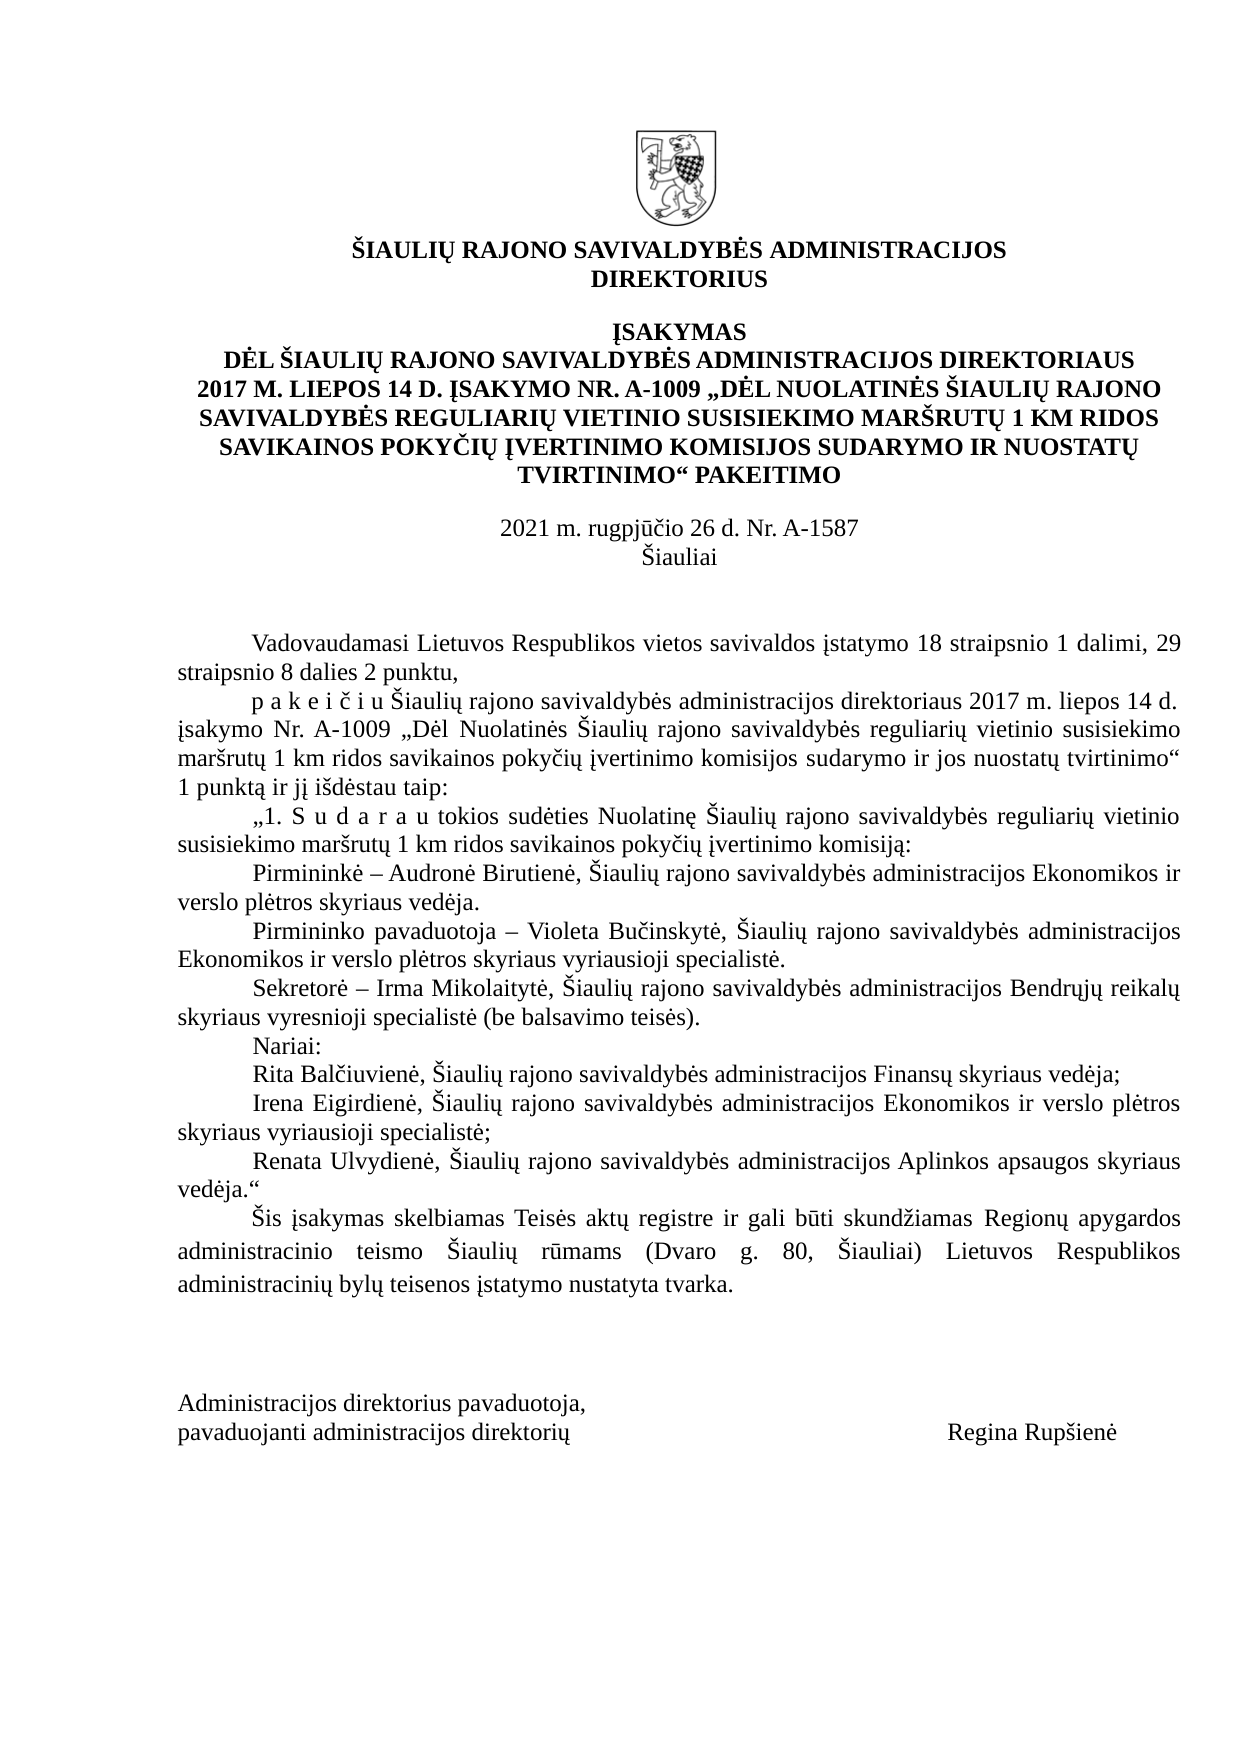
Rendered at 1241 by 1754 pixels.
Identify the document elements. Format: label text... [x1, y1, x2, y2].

text Nariai: [177, 1031, 1181, 1059]
text Irena Eigirdienė, Šiaulių rajono savivaldybės administracijos Ekonomikos ir verslo plėtros skyriaus vyriausioji specialistė; [177, 1088, 1181, 1146]
text 2017 M. LIEPOS 14 D. ĮSAKYMO NR. A-1009 „DĖL NUOLATINĖS ŠIAULIŲ RAJONO SAVIVALDYBĖS REGULIARIŲ VIETINIO SUSISIEKIMO MARŠRUTŲ 1 KM RIDOS SAVIKAINOS POKYČIŲ ĮVERTINIMO KOMISIJOS SUDARYMO IR NUOSTATŲ TVIRTINIMO“ PAKEITIMO [177, 374, 1181, 489]
text Vadovaudamasi Lietuvos Respublikos vietos savivaldos įstatymo 18 straipsnio 1 dalimi, 29 straipsnio 8 dalies 2 punktu, [177, 628, 1181, 686]
text ĮSAKYMAS [177, 317, 1181, 345]
text Pirmininko pavaduotoja – Violeta Bučinskytė, Šiaulių rajono savivaldybės administracijos Ekonomikos ir verslo plėtros skyriaus vyriausioji specialistė. [177, 916, 1181, 973]
text DIREKTORIUS [177, 264, 1181, 293]
text ŠIAULIŲ RAJONO SAVIVALDYBĖS ADMINISTRACIJOS [177, 235, 1181, 264]
text DĖL ŠIAULIŲ RAJONO SAVIVALDYBĖS ADMINISTRACIJOS DIREKTORIAUS [177, 345, 1181, 374]
text p a k e i č i u Šiaulių rajono savivaldybės administracijos direktoriaus 2017 m. liepos 14 d. įsakymo Nr. A-1009 „Dėl Nuolatinės Šiaulių rajono savivaldybės reguliarių vietinio susisiekimo maršrutų 1 km ridos savikainos pokyčių įvertinimo komisijos sudarymo ir jos nuostatų tvirtinimo“ 1 punktą ir jį išdėstau taip: [177, 686, 1181, 801]
text Pirmininkė – Audronė Birutienė, Šiaulių rajono savivaldybės administracijos Ekonomikos ir verslo plėtros skyriaus vedėja. [177, 858, 1181, 916]
text Administracijos direktorius pavaduotoja, [177, 1388, 1181, 1417]
text Renata Ulvydienė, Šiaulių rajono savivaldybės administracijos Aplinkos apsaugos skyriaus vedėja.“ [177, 1146, 1181, 1203]
text Sekretorė – Irma Mikolaitytė, Šiaulių rajono savivaldybės administracijos Bendrųjų reikalų skyriaus vyresnioji specialistė (be balsavimo teisės). [177, 973, 1181, 1031]
text Šiauliai [177, 542, 1181, 571]
text Šis įsakymas skelbiamas Teisės aktų registre ir gali būti skundžiamas Regionų apygardos administracinio teismo Šiaulių rūmams (Dvaro g. 80, Šiauliai) Lietuvos Respublikos administracinių bylų teisenos įstatymo nustatyta tvarka. [177, 1203, 1181, 1298]
text pavaduojanti administracijos direktorių Regina Rupšienė [177, 1417, 1181, 1446]
text Rita Balčiuvienė, Šiaulių rajono savivaldybės administracijos Finansų skyriaus vedėja; [177, 1059, 1181, 1088]
text 2021 m. rugpjūčio 26 d. Nr. A-1587 [177, 513, 1181, 542]
text „1. S u d a r a u tokios sudėties Nuolatinę Šiaulių rajono savivaldybės reguliarių vietinio susisiekimo maršrutų 1 km ridos savikainos pokyčių įvertinimo komisiją: [177, 801, 1181, 858]
